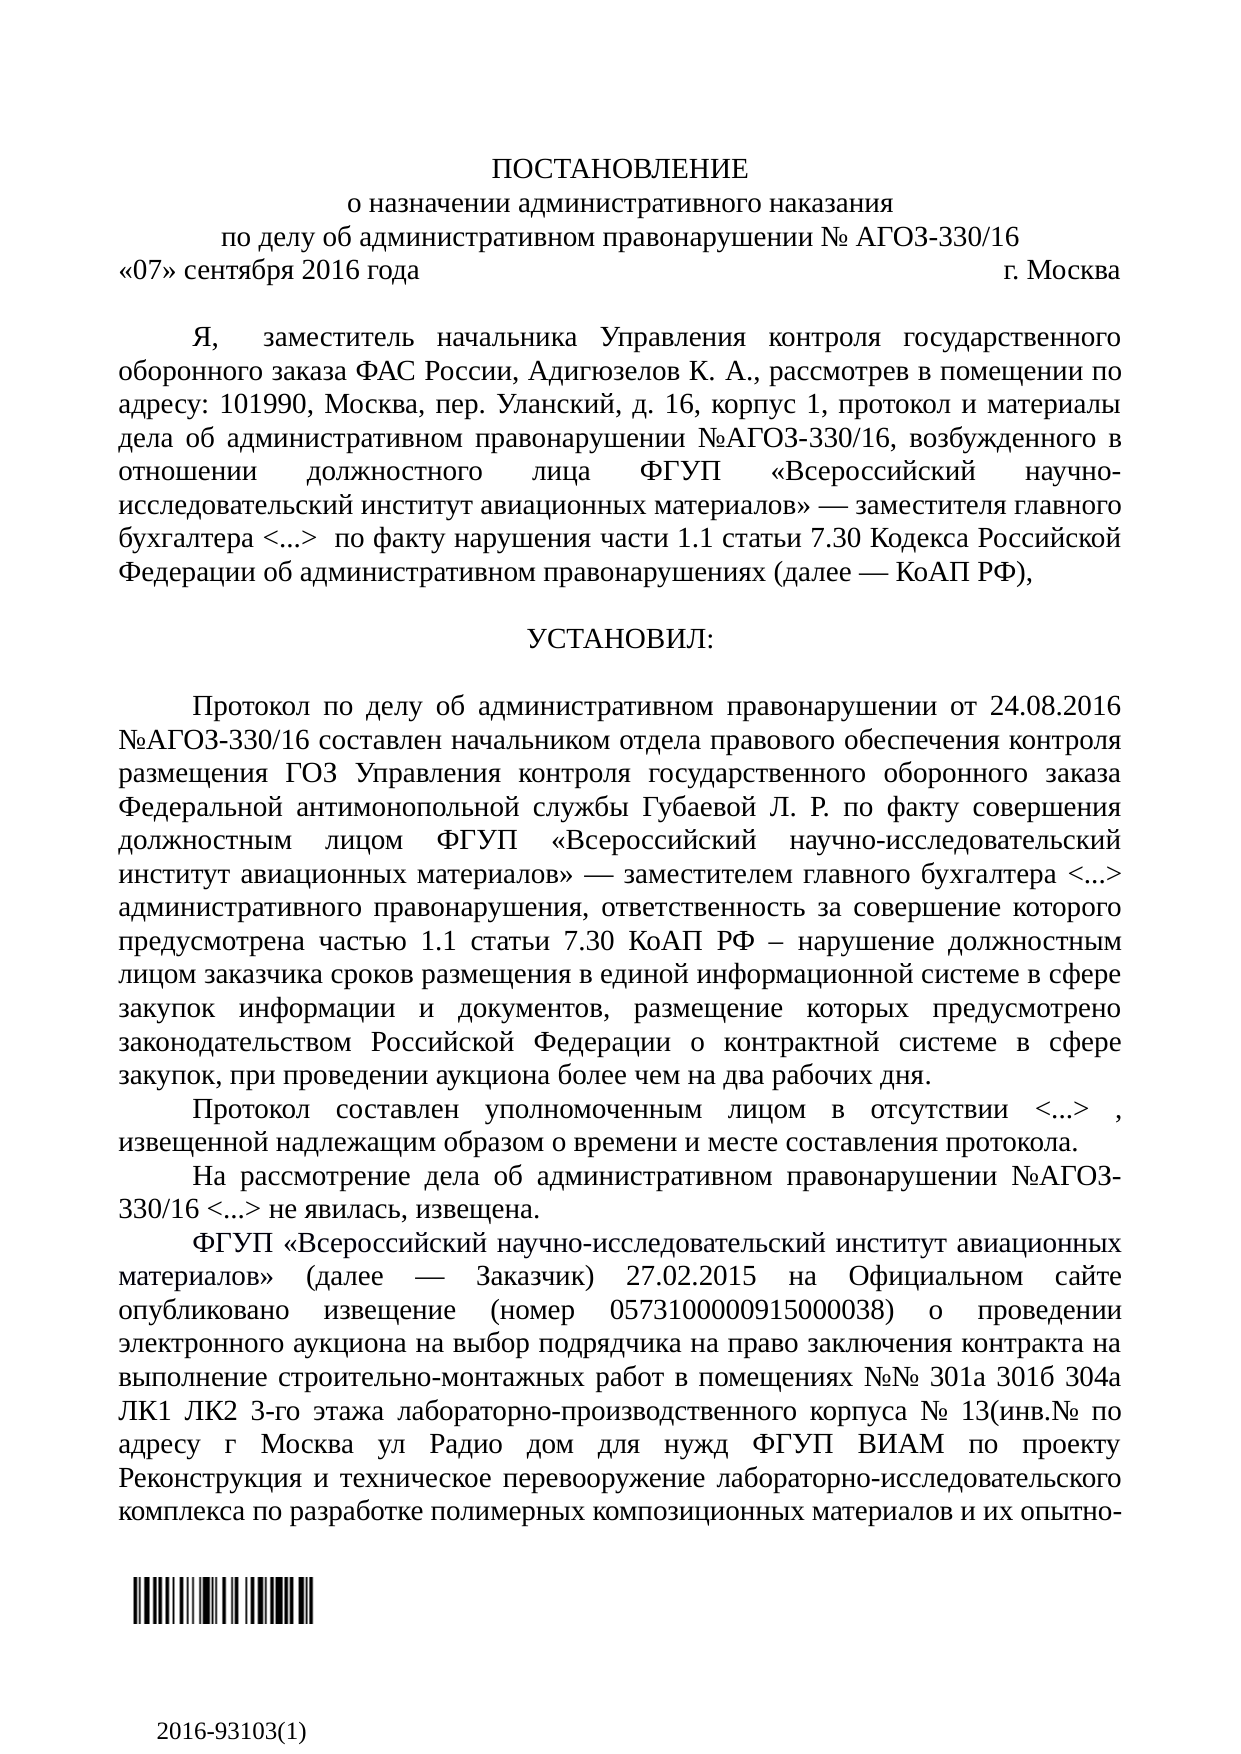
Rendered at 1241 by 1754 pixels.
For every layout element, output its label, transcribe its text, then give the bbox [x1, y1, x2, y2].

text «07» сентября 2016 года г. Москва [118, 252, 1122, 286]
text по делу об административном правонарушении № АГОЗ-330/16 [118, 219, 1122, 252]
text Протокол составлен уполномоченным лицом в отсутствии <...> , извещенной надлежащим образом о времени и месте составления протокола. [118, 1091, 1122, 1158]
text УСТАНОВИЛ: [118, 621, 1122, 655]
text На рассмотрение дела об административном правонарушении №АГОЗ- 330/16 <...> не явилась, извещена. [118, 1158, 1122, 1225]
text Я, заместитель начальника Управления контроля государственного оборонного заказа ФАС России, Адигюзелов К. А., рассмотрев в помещении по адресу: 101990, Москва, пер. Уланский, д. 16, корпус 1, протокол и материалы дела об административном правонарушении №АГОЗ-330/16, возбужденного в отношении должностного лица ФГУП «Всероссийский научно-исследовательский институт авиационных материалов» — заместителя главного бухгалтера <...> по факту нарушения части 1.1 статьи 7.30 Кодекса Российской Федерации об административном правонарушениях (далее — КоАП РФ), [118, 319, 1122, 588]
text о назначении административного наказания [118, 185, 1122, 219]
text Протокол по делу об административном правонарушении от 24.08.2016 №АГОЗ-330/16 составлен начальником отдела правового обеспечения контроля размещения ГОЗ Управления контроля государственного оборонного заказа Федеральной антимонопольной службы Губаевой Л. Р. по факту совершения должностным лицом ФГУП «Всероссийский научно-исследовательский институт авиационных материалов» — заместителем главного бухгалтера <...> административного правонарушения, ответственность за совершение которого предусмотрена частью 1.1 статьи 7.30 КоАП РФ – нарушение должностным лицом заказчика сроков размещения в единой информационной системе в сфере закупок информации и документов, размещение которых предусмотрено законодательством Российской Федерации о контрактной системе в сфере закупок, при проведении аукциона более чем на два рабочих дня. [118, 688, 1122, 1091]
text ФГУП «Всероссийский научно-исследовательский институт авиационных материалов» (далее — Заказчик) 27.02.2015 на Официальном сайте опубликовано извещение (номер 0573100000915000038) о проведении электронного аукциона на выбор подрядчика на право заключения контракта на выполнение строительно-монтажных работ в помещениях №№ 301а 301б 304а ЛК1 ЛК2 3-го этажа лабораторно-производственного корпуса № 13(инв.№ по адресу г Москва ул Радио дом для нужд ФГУП ВИАМ по проекту Реконструкция и техническое перевооружение лабораторно-исследовательского комплекса по разработке полимерных композиционных материалов и их опытно- [118, 1225, 1122, 1527]
picture [118, 1577, 331, 1624]
text ПОСТАНОВЛЕНИЕ [118, 152, 1122, 185]
